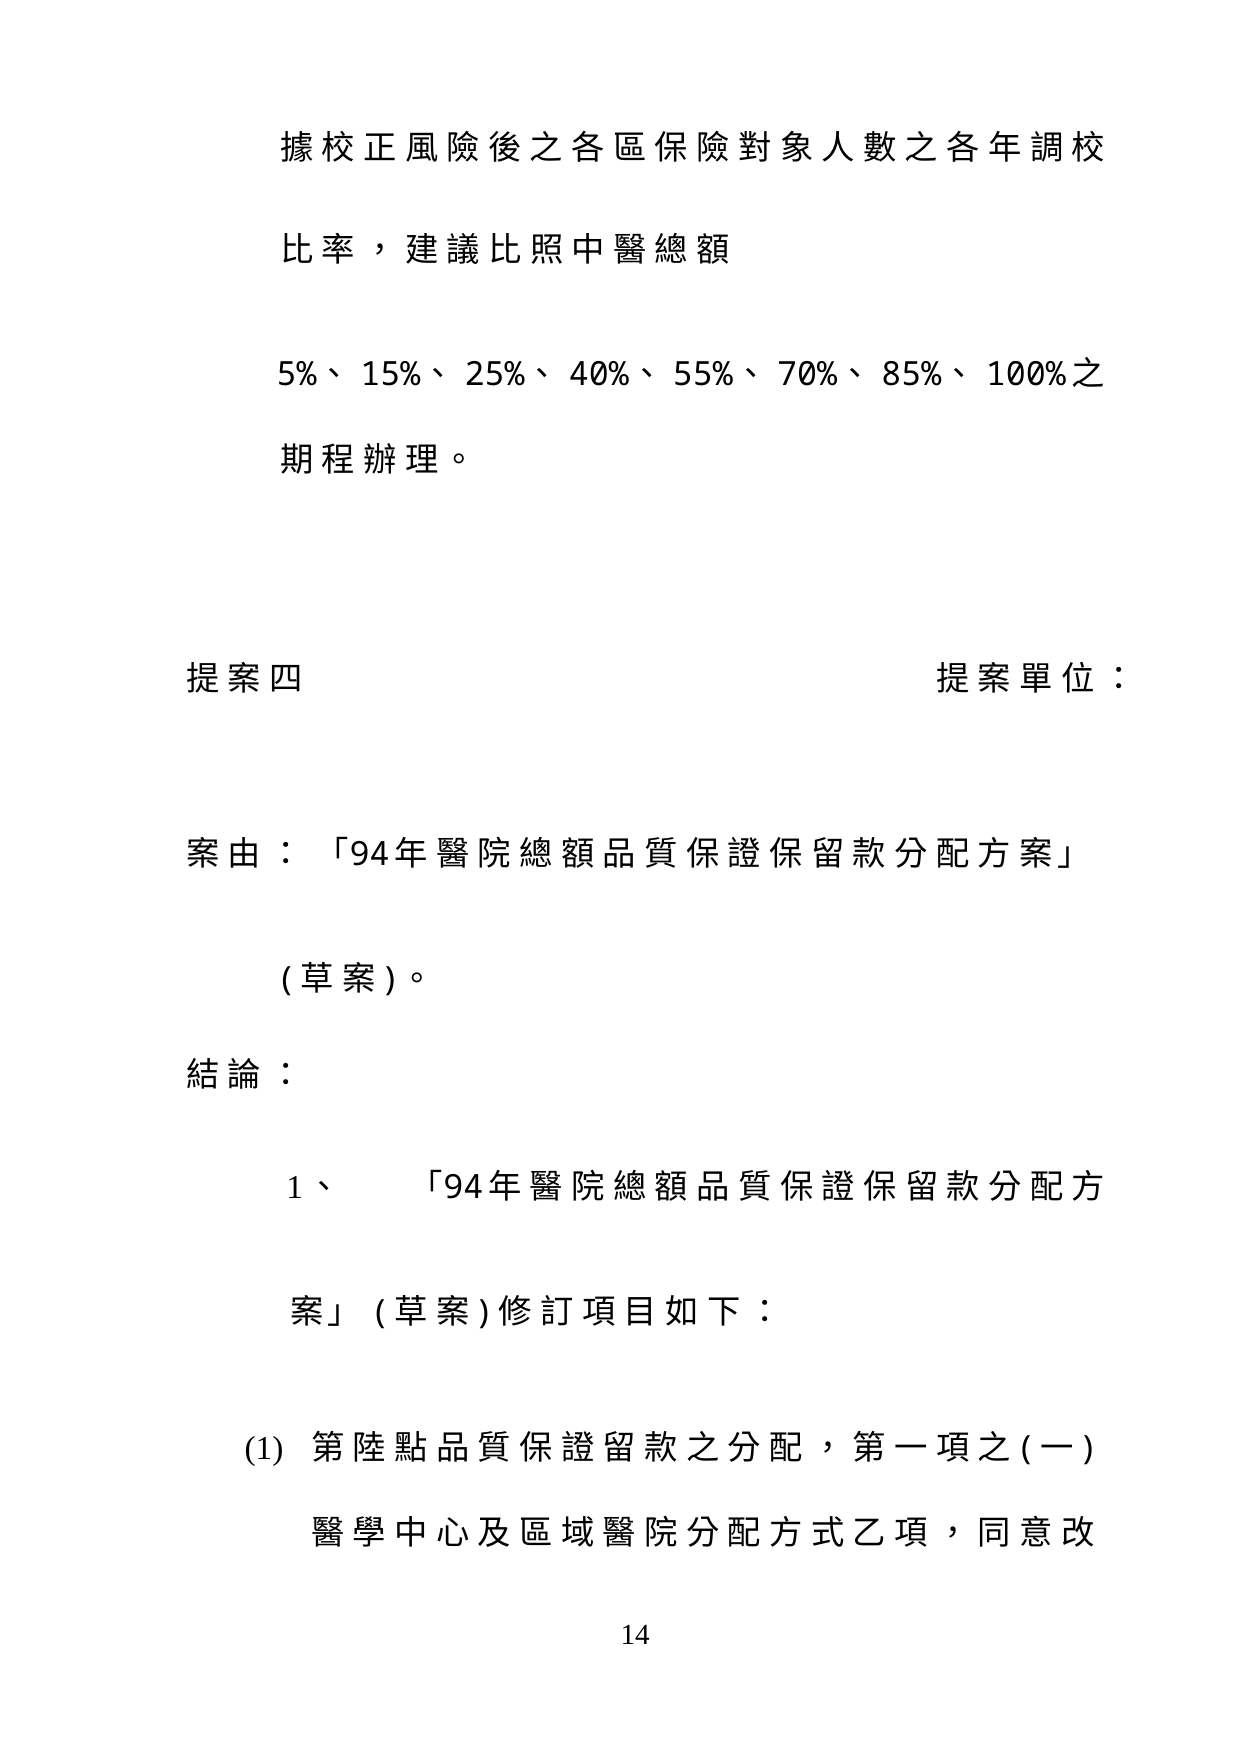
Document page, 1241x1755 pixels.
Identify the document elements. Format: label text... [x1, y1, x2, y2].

list 「94年醫院總額品質保證保留款分配方案」(草案)修訂項目如下： [276, 1103, 1119, 1353]
text 提案四 提案單位： [176, 634, 1119, 759]
list 第陸點品質保證留款之分配，第一項之(一)醫學中心及區域醫院分配方式乙項，同意改 [238, 1363, 1119, 1551]
text 結論： [176, 1030, 1119, 1092]
text 案由：「94年醫院總額品質保證保留款分配方案」(草案)。 [176, 769, 1119, 1019]
text 據校正風險後之各區保險對象人數之各年調校比率，建議比照中醫總額5%、15%、25%、40%、55%、70%、85%、100%之期程辦理。 [176, 103, 1119, 478]
